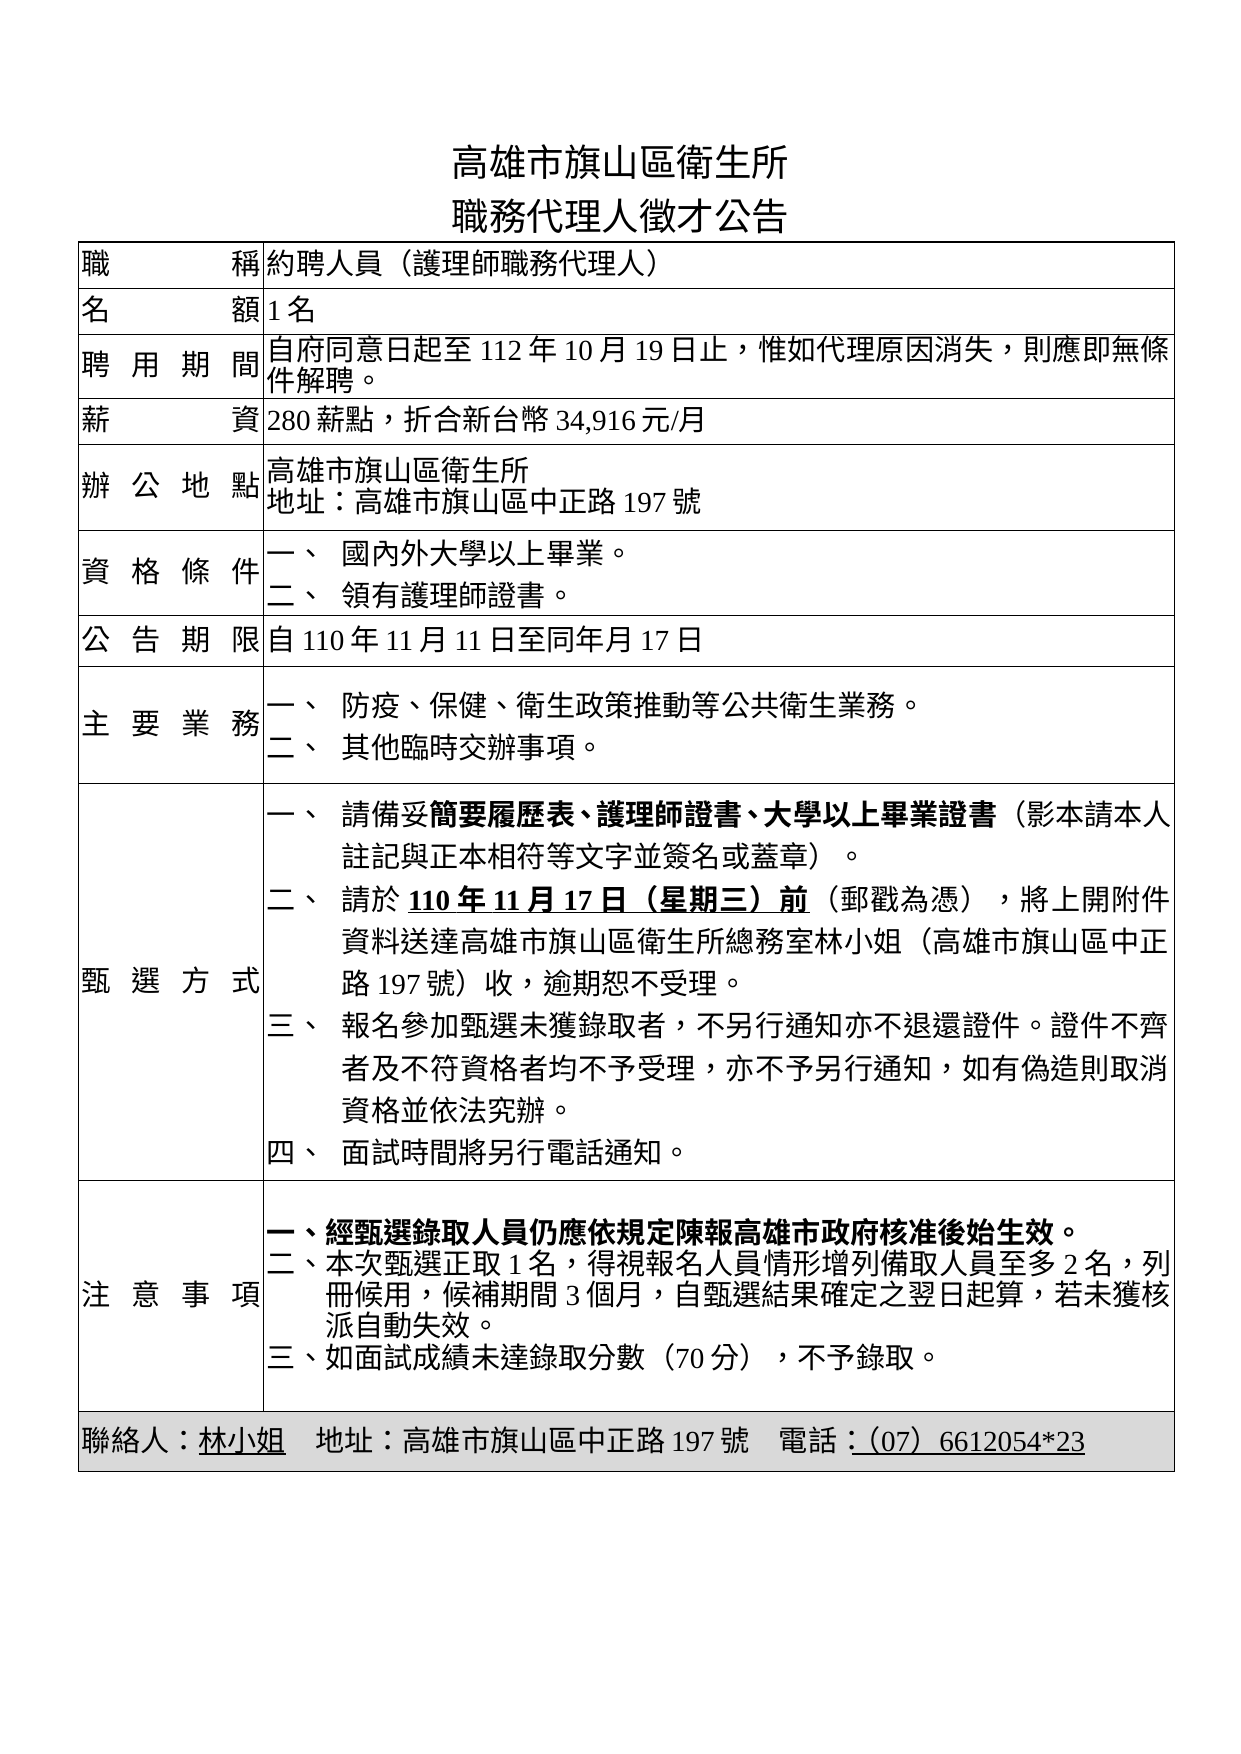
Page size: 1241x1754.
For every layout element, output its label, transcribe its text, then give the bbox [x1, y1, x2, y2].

table_cell 資格條件 [79, 531, 263, 615]
table_cell 國內外大學以上畢業。 領有護理師證書。 [264, 531, 1174, 615]
table_cell 自府同意日起至112年10月19日止，惟如代理原因消失，則應即無條件解聘。 [264, 335, 1174, 398]
table_cell 注意事項 [79, 1181, 263, 1411]
table_cell 請備妥簡要履歷表、護理師證書、大學以上畢業證書（影本請本人註記與正本相符等文字並簽名或蓋章）。 請於110年11月17日（星期三）前（郵戳為憑），將上開附件資料送達高雄市旗山區衛生所總務室林小姐（高雄市旗山區中正路197號）收，逾期恕不受理。 報名參加甄選未獲錄取者，不另行通知亦不退還證件。證件不齊者及不符資格者均不予受理，亦不予另行通知，如有偽造則取消資格並依法究辦。 面試時間將另行電話通知。 [264, 784, 1174, 1180]
table_header 約聘人員（護理師職務代理人） [264, 243, 1174, 288]
text 高雄市旗山區衛生所 [94, 133, 1146, 187]
table_cell 主要業務 [79, 667, 263, 783]
table_cell 甄選方式 [79, 784, 263, 1180]
table_cell 一、經甄選錄取人員仍應依規定陳報高雄市政府核准後始生效。 二、本次甄選正取1名，得視報名人員情形增列備取人員至多2名，列冊候用，候補期間3個月，自甄選結果確定之翌日起算，若未獲核派自動失效。 三、如面試成績未達錄取分數（70分），不予錄取。 [264, 1181, 1174, 1411]
table_cell 1名 [264, 289, 1174, 334]
table_cell 自110年11月11日至同年月17日 [264, 616, 1174, 666]
text 職務代理人徵才公告 [94, 187, 1146, 241]
table_cell 聘用期間 [79, 335, 263, 398]
table_cell 聯絡人：林小姐 地址：高雄市旗山區中正路197號 電話：（07）6612054*23 [79, 1412, 1174, 1471]
table_cell 公告期限 [79, 616, 263, 666]
table_cell 280薪點，折合新台幣34,916元/月 [264, 399, 1174, 444]
table_cell 高雄市旗山區衛生所 地址：高雄市旗山區中正路197號 [264, 445, 1174, 529]
table_cell 辦公地點 [79, 445, 263, 529]
table_cell 防疫、保健、衛生政策推動等公共衛生業務。 其他臨時交辦事項。 [264, 667, 1174, 783]
table_cell 名額 [79, 289, 263, 334]
table_header 職稱 [79, 243, 263, 288]
table_cell 薪資 [79, 399, 263, 444]
